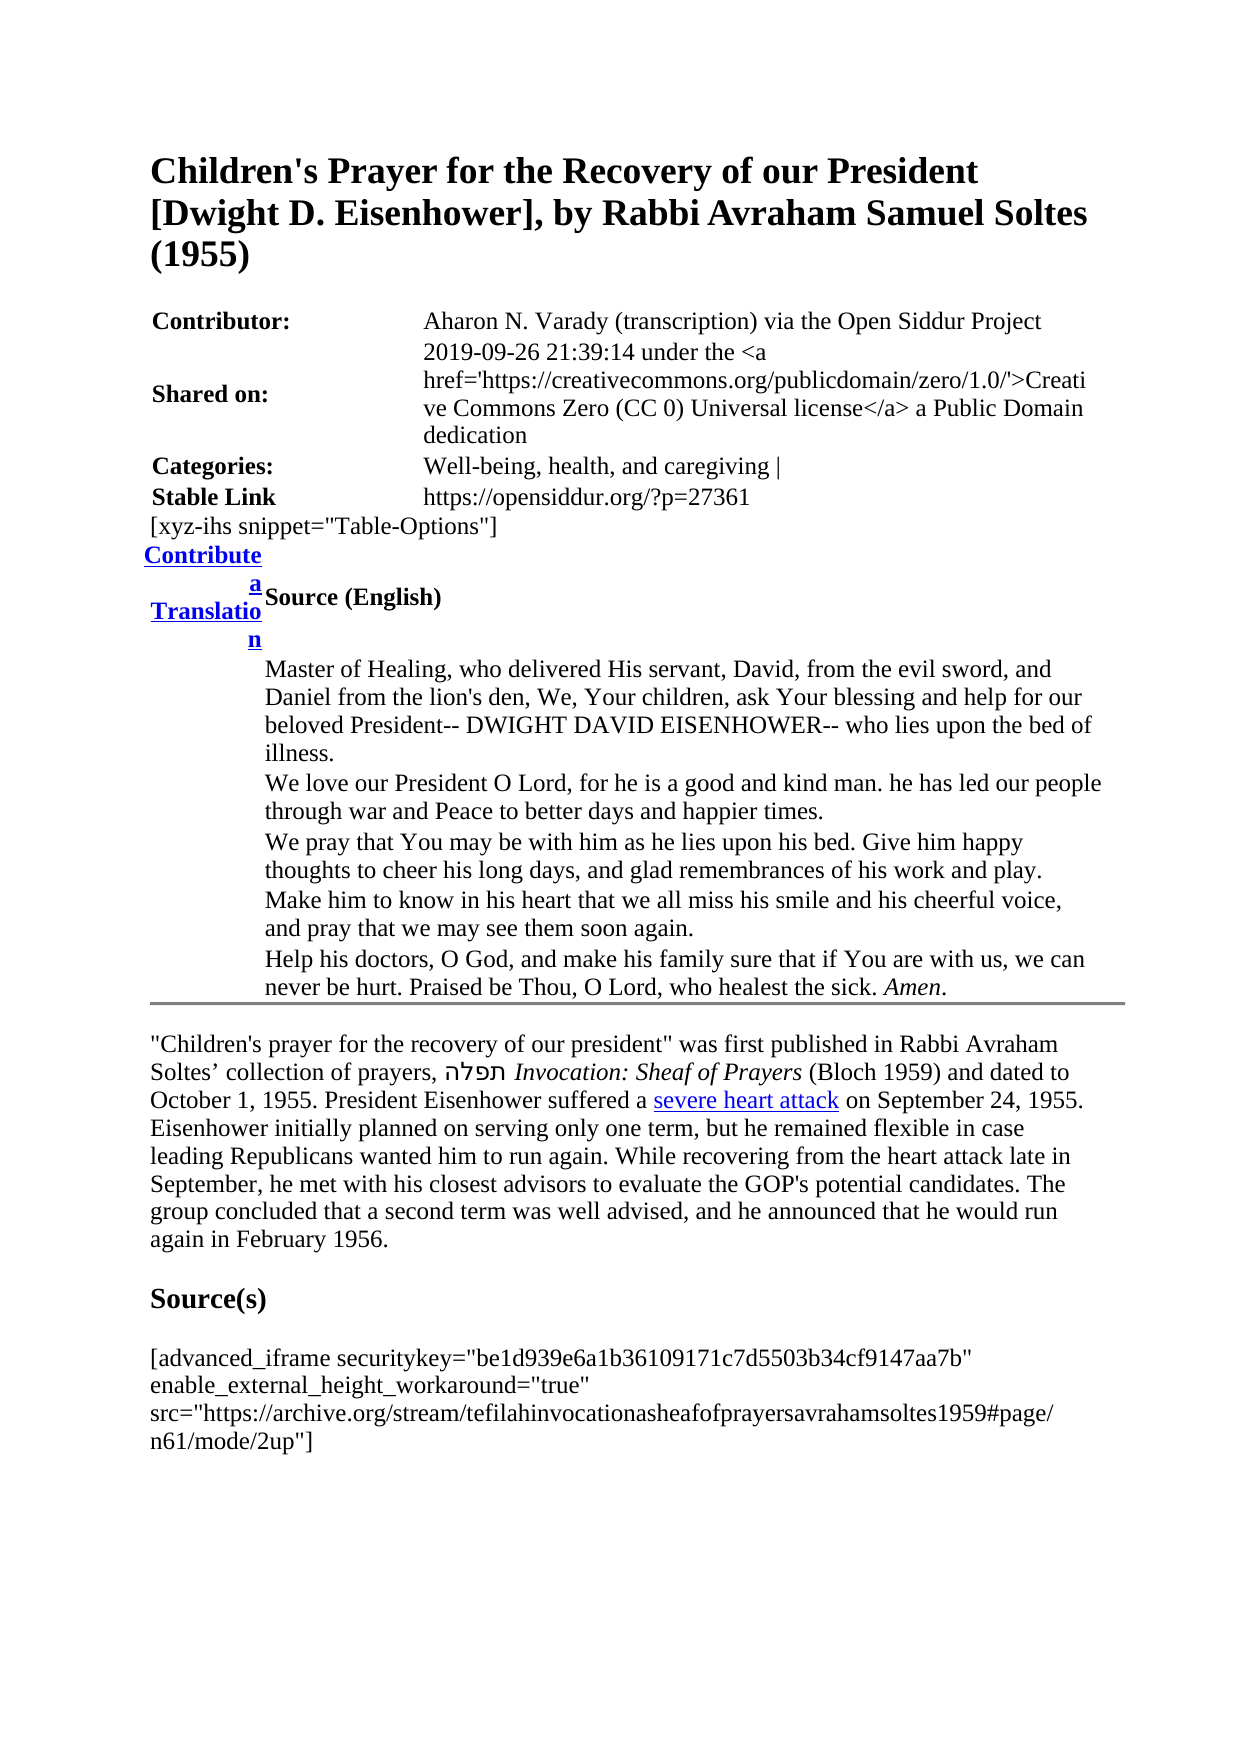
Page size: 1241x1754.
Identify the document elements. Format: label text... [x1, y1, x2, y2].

table_cell 2019-09-26 21:39:14 under the <a href='https://creativecommons.org/publicdomain/zero/1.0/'>Creative Commons Zero (CC 0) Universal license</a> a Public Domain dedication [421, 337, 1090, 451]
table_header Source (English) [263, 540, 1105, 654]
table_cell We love our President O Lord, for he is a good and kind man. he has led our people through war and Peace to better days and happier times. [263, 768, 1105, 826]
table_cell Shared on: [150, 337, 421, 451]
table_cell [135, 654, 263, 768]
table_header Contributor: [150, 306, 421, 337]
table_cell Help his doctors, O God, and make his family sure that if You are with us, we can never be hurt. Praised be Thou, O Lord, who healest the sick. Amen. [263, 944, 1105, 1002]
table_cell [135, 826, 263, 885]
table_cell Stable Link [150, 481, 421, 512]
subtitle Source(s) [150, 1282, 1090, 1314]
table_cell [135, 885, 263, 943]
table_cell https://opensiddur.org/?p=27361 [421, 481, 1090, 512]
table_cell Master of Healing, who delivered His servant, David, from the evil sword, and Daniel from the lion's den, We, Your children, ask Your blessing and help for our beloved President-- DWIGHT DAVID EISENHOWER-- who lies upon the bed of illness. [263, 654, 1105, 768]
text [advanced_iframe securitykey="be1d939e6a1b36109171c7d5503b34cf9147aa7b" enable_external_height_workaround="true" src="https://archive.org/stream/tefilahinvocationasheafofprayersavrahamsoltes1959#page/n61/mode/2up"] [150, 1344, 1090, 1454]
table_cell We pray that You may be with him as he lies upon his bed. Give him happy thoughts to cheer his long days, and glad remembrances of his work and play. [263, 826, 1105, 885]
table_cell Categories: [150, 451, 421, 481]
subtitle Children's Prayer for the Recovery of our President [Dwight D. Eisenhower], by Rabbi Avraham Samuel Soltes (1955) [150, 150, 1090, 275]
table_cell Make him to know in his heart that we all miss his smile and his cheerful voice, and pray that we may see them soon again. [263, 885, 1105, 943]
table_header Contribute a Translation [135, 540, 263, 654]
text [xyz-ihs snippet="Table-Options"] [150, 512, 1090, 540]
table_cell Well-being, health, and caregiving | [421, 451, 1090, 481]
table_header Aharon N. Varady (transcription) via the Open Siddur Project [421, 306, 1090, 337]
table_cell [135, 944, 263, 1002]
table_cell [135, 768, 263, 826]
text "Children's prayer for the recovery of our president" was first published in Rabbi Avraham Soltes’ collection of prayers, תפלה Invocation: Sheaf of Prayers (Bloch 1959) and dated to October 1, 1955. President Eisenhower suffered a severe heart attack on September 24, 1955. Eisenhower initially planned on serving only one term, but he remained flexible in case leading Republicans wanted him to run again. While recovering from the heart attack late in September, he met with his closest advisors to evaluate the GOP's potential candidates. The group concluded that a second term was well advised, and he announced that he would run again in February 1956. [150, 1030, 1090, 1253]
